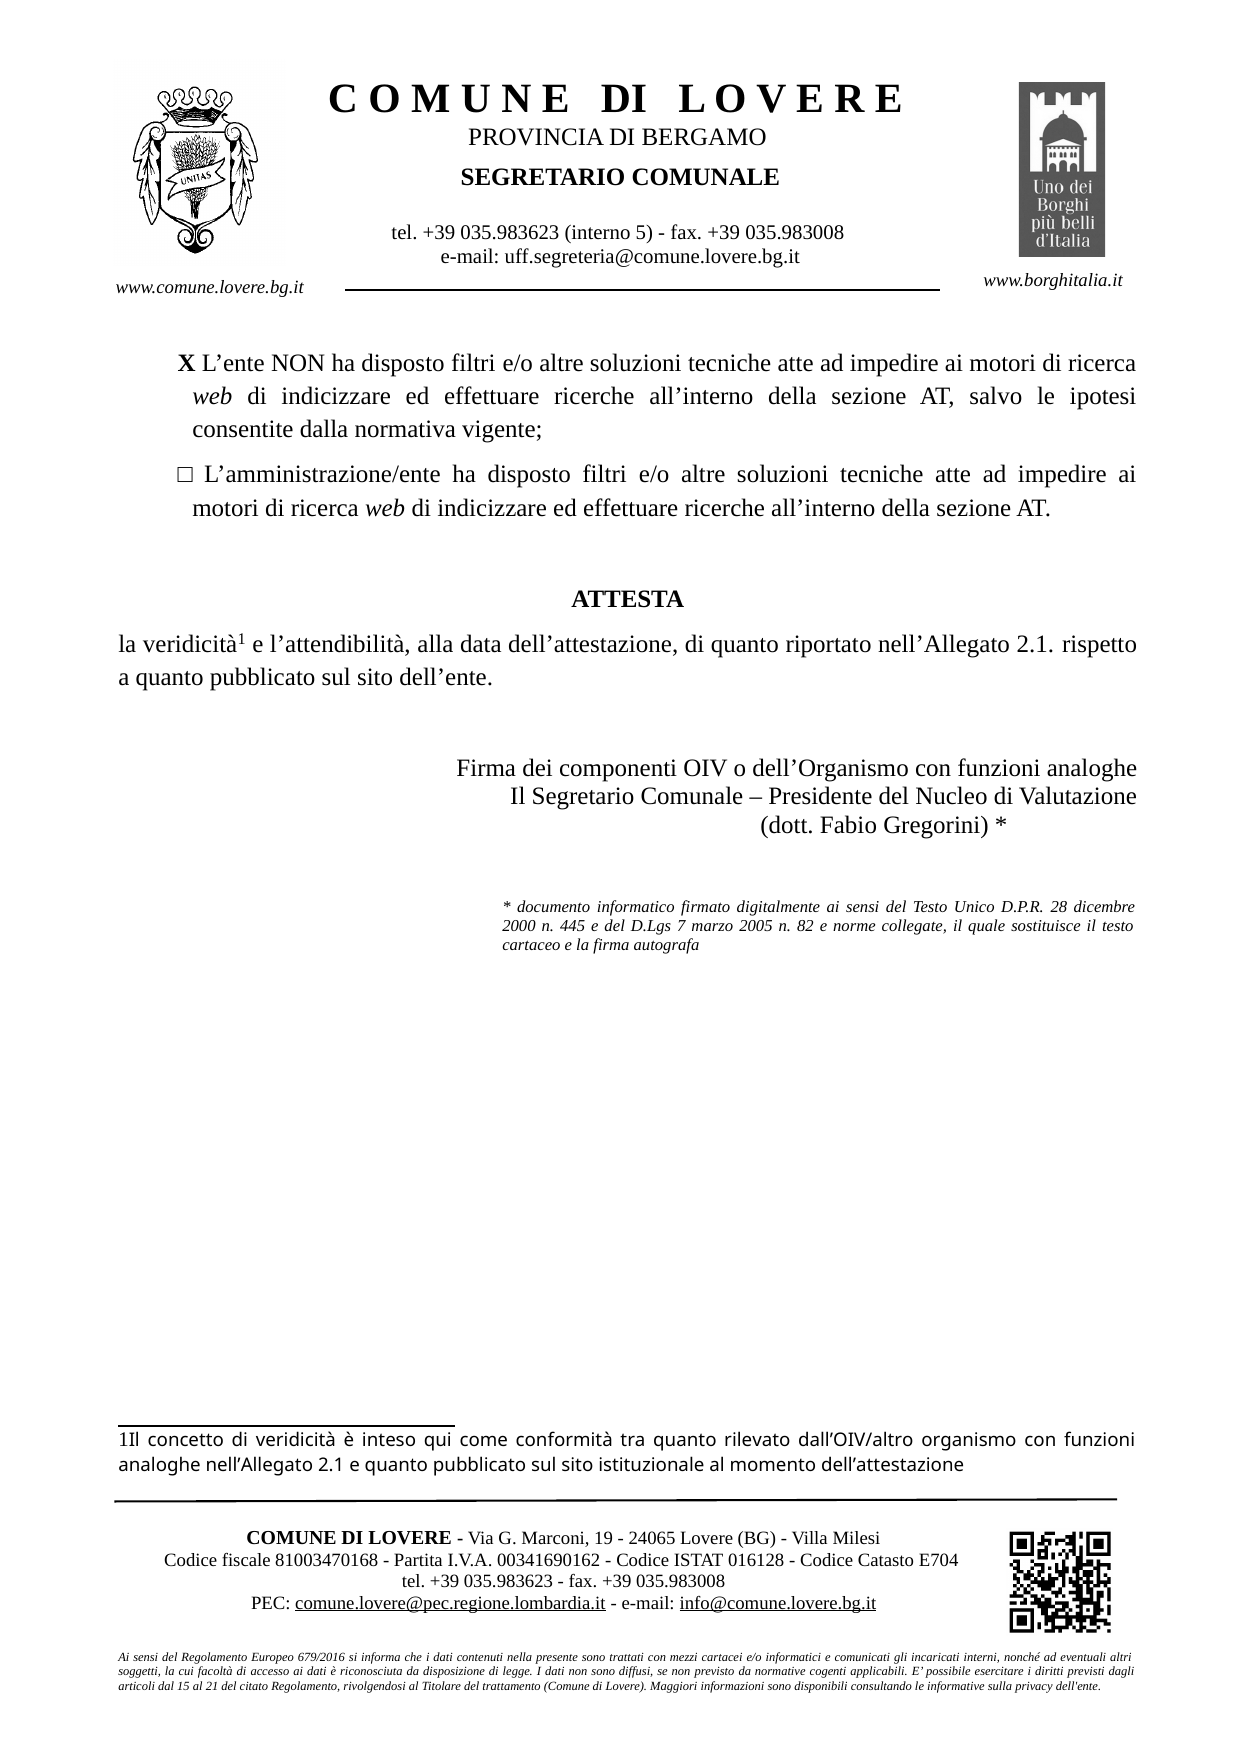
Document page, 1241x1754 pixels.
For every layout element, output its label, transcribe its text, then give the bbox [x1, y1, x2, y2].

text la veridicità e l’attendibilità, alla data dell’attestazione, di quanto riportato nell’Allegato 2.1. rispetto a quanto pubblicato sul sito dell’ente. [118, 629, 1137, 691]
text □ L’amministrazione/ente ha disposto filtri e/o altre soluzioni tecniche atte ad impedire ai motori di ricerca web di indicizzare ed effettuare ricerche all’interno della sezione AT. [177, 459, 1137, 521]
text * documento informatico firmato digitalmente ai sensi del Testo Unico D.P.R. 28 dicembre 2000 n. 445 e del D.Lgs 7 marzo 2005 n. 82 e norme collegate, il quale sostituisce il testo cartaceo e la firma autografa [502, 896, 1137, 954]
text ATTESTA [118, 584, 1137, 612]
text (dott. Fabio Gregorini) * [118, 810, 1137, 839]
text Il Segretario Comunale – Presidente del Nucleo di Valutazione [118, 781, 1137, 810]
text Il concetto di veridicità è inteso qui come conformità tra quanto rilevato dall’OIV/altro organismo con funzioni analoghe nell’Allegato 2.1 e quanto pubblicato sul sito istituzionale al momento dell’attestazione [118, 1426, 1137, 1477]
text Firma dei componenti OIV o dell’Organismo con funzioni analoghe [118, 753, 1137, 781]
text X L’ente NON ha disposto filtri e/o altre soluzioni tecniche atte ad impedire ai motori di ricerca web di indicizzare ed effettuare ricerche all’interno della sezione AT, salvo le ipotesi consentite dalla normativa vigente; [177, 348, 1137, 443]
